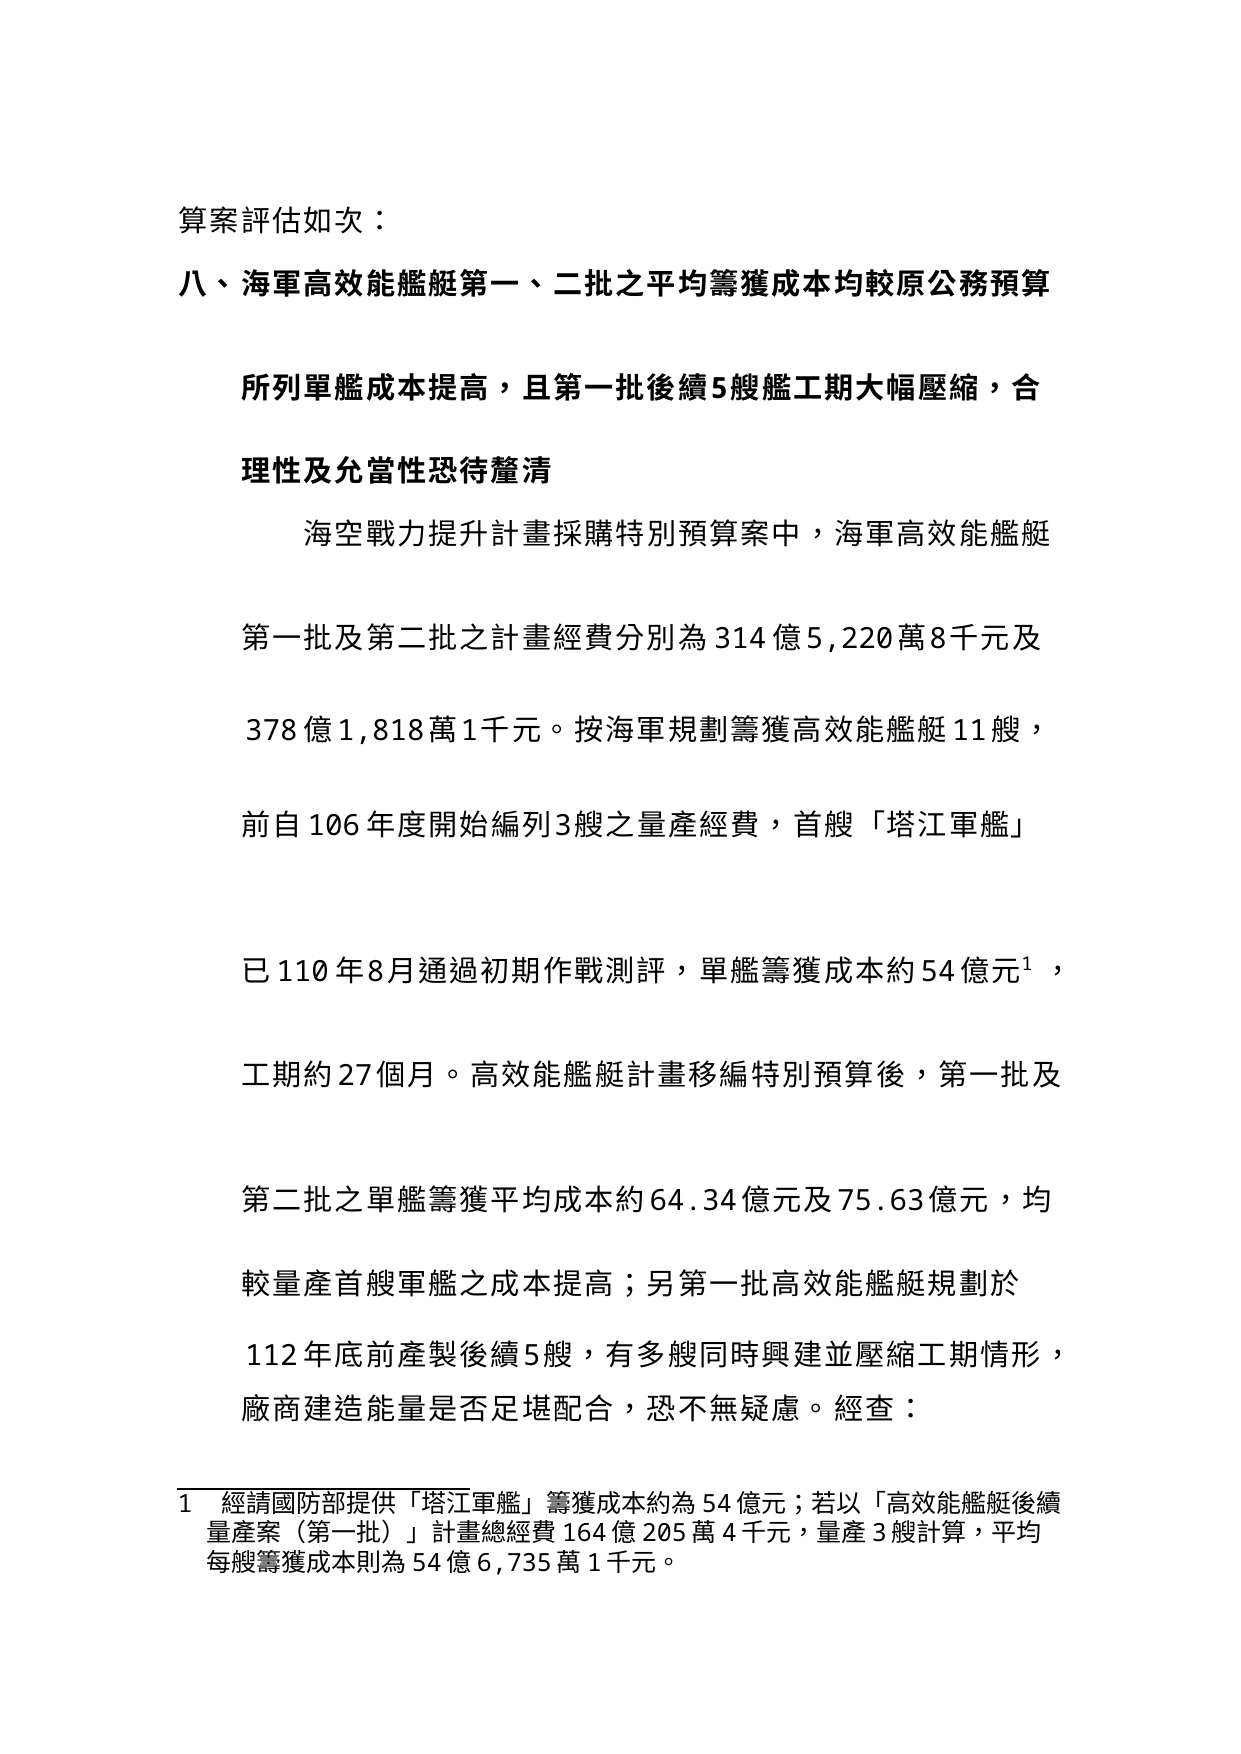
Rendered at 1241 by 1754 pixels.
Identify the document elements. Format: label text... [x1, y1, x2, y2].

text 經請國防部提供「塔江軍艦」籌獲成本約為54億元；若以「高效能艦艇後續量產案（第一批）」計畫總經費164億205萬4千元，量產3艘計算，平均每艘籌獲成本則為54億6,735萬1千元。 [177, 1489, 1063, 1577]
text 海空戰力提升計畫採購特別預算案中，海軍高效能艦艇第一批及第二批之計畫經費分別為314億5,220萬8千元及378億1,818萬1千元。按海軍規劃籌獲高效能艦艇11艘，前自106年度開始編列3艘之量產經費，首艘「塔江軍艦」已110年8月通過初期作戰測評，單艦籌獲成本約54億元，工期約27個月。高效能艦艇計畫移編特別預算後，第一批及第二批之單艦籌獲平均成本約64.34億元及75.63億元，均較量產首艘軍艦之成本提高；另第一批高效能艦艇規劃於112年底前產製後續5艘，有多艘同時興建並壓縮工期情形，廠商建造能量是否足堪配合，恐不無疑慮。經查： [236, 490, 1063, 1427]
text 八、海軍高效能艦艇第一、二批之平均籌獲成本均較原公務預算所列單艦成本提高，且第一批後續5艘艦工期大幅壓縮，合理性及允當性恐待釐清 [177, 240, 1063, 490]
text 行政院所提海空戰力提升計畫採購特別條例草案前經本院審議後，於110年11月23日三讀通過，並經總統於同日公布施行，將於111年至115年間，以新臺幣2,400億元為預算上限，籌購岸置反艦飛彈系統等8項武器裝備。國防部爰依上述條例規定，提報各式精準飛彈、海軍高效能艦艇及海巡艦艇加裝戰時武器系統等8項(10案)經費需求，並經行政院編具完成中央政府海空戰力提升計畫採購特別預算案(以下簡稱海空戰力提升計畫採購特別預算案)，提送該院第3779次會議通過，歲出編列2,372億6,999萬7千元，包括武器裝備產製及備料、整體後勤支援、工程設施等裝備款2,371 億8,030 萬4千元；執行專案管理及履約督導等採購作業費 8,969 萬3千元；以上歲出所需財源2,372億6,999萬7千元，全數以舉借債務支應。茲就該特別預算案評估如次： [177, 177, 1063, 240]
